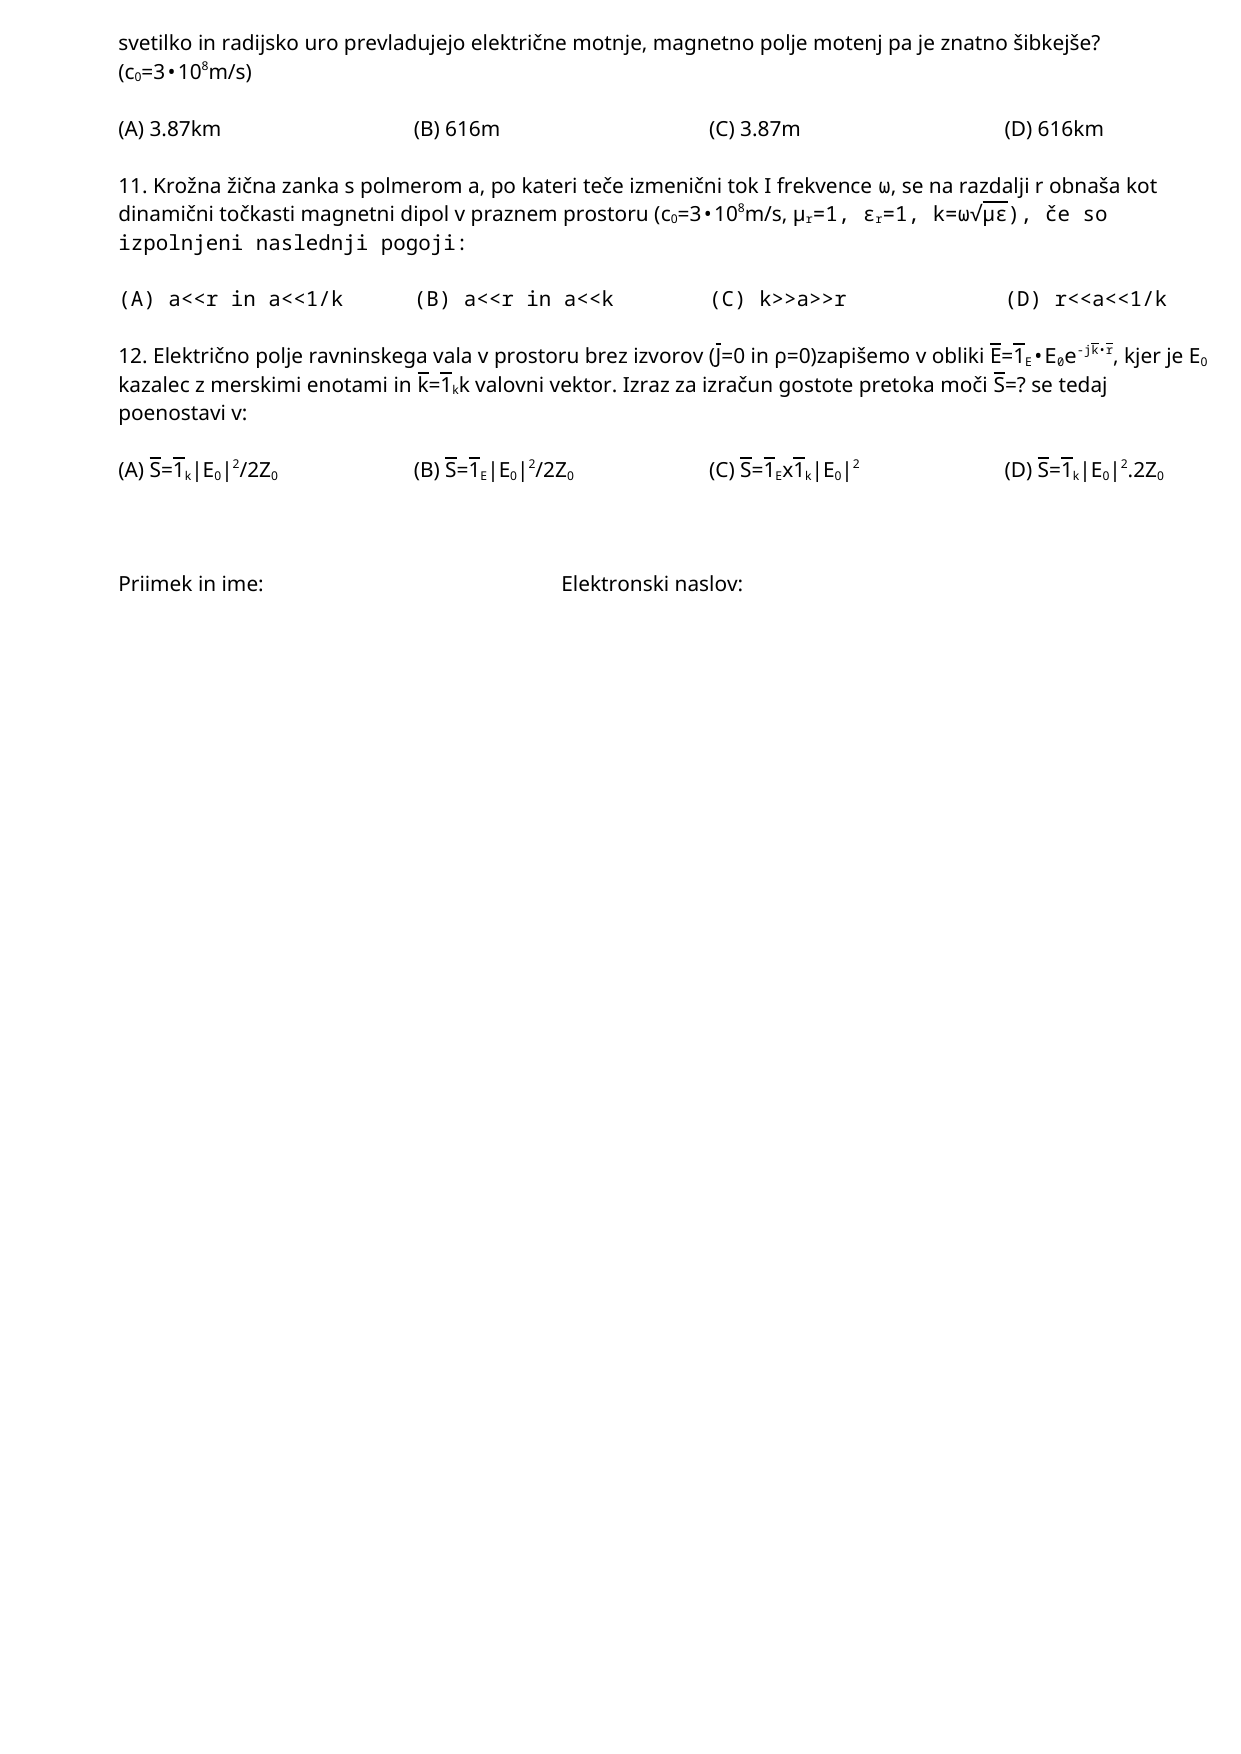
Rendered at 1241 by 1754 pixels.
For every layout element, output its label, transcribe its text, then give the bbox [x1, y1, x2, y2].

text (A) 3.87km (B) 616m (C) 3.87m (D) 616km [118, 114, 1212, 142]
text (A) S=1k|E0|2/2Z0 (B) S=1E|E0|2/2Z0 (C) S=1Ex1k|E0|2 (D) S=1k|E0|2.2Z0 [118, 455, 1212, 483]
text 12. Električno polje ravninskega vala v prostoru brez izvorov (J=0 in ρ=0)zapišemo v obliki E=1E•E0e-jk•r, kjer je E0 kazalec z merskimi enotami in k=1kk valovni vektor. Izraz za izračun gostote pretoka moči S=? se tedaj poenostavi v: [118, 341, 1212, 427]
text Priimek in ime: Elektronski naslov: [118, 569, 1212, 597]
text svetilko in radijsko uro prevladujejo električne motnje, magnetno polje motenj pa je znatno šibkejše? (c0=3•108m/s) [118, 28, 1212, 85]
text 11. Krožna žična zanka s polmerom a, po kateri teče izmenični tok I frekvence ω, se na razdalji r obnaša kot dinamični točkasti magnetni dipol v praznem prostoru (c0=3•108m/s, μr=1, εr=1, k=ω√με), če so izpolnjeni naslednji pogoji: [118, 171, 1212, 256]
text (A) a<<r in a<<1/k (B) a<<r in a<<k (C) k>>a>>r (D) r<<a<<1/k [118, 284, 1212, 313]
